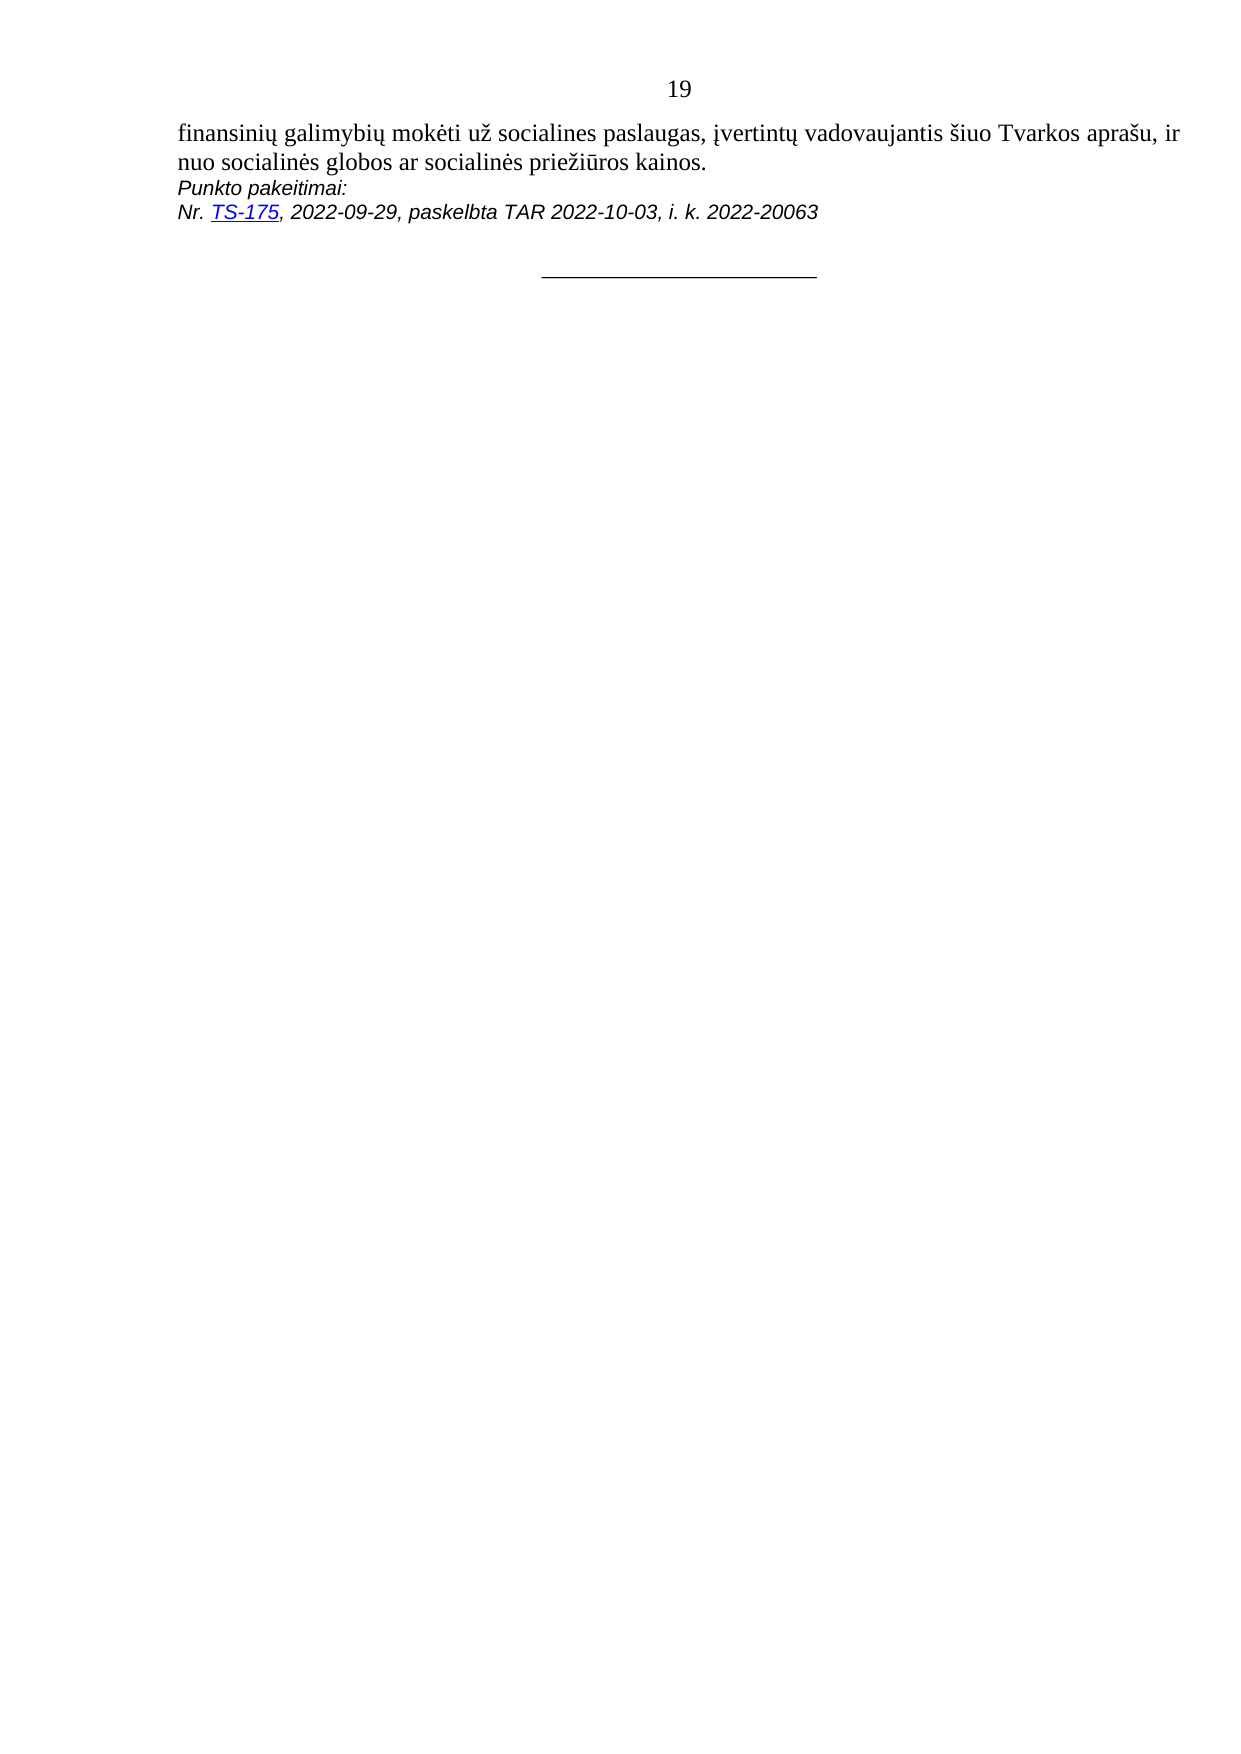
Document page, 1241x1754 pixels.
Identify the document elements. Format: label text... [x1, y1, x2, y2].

text Punkto pakeitimai: [177, 176, 1181, 199]
text Nr. TS-175, 2022-09-29, paskelbta TAR 2022-10-03, i. k. 2022-20063 [177, 199, 1181, 223]
text ______________________ [177, 252, 1181, 281]
text finansinių galimybių mokėti už socialines paslaugas, įvertintų vadovaujantis šiuo Tvarkos aprašu, ir nuo socialinės globos ar socialinės priežiūros kainos. [177, 118, 1181, 176]
